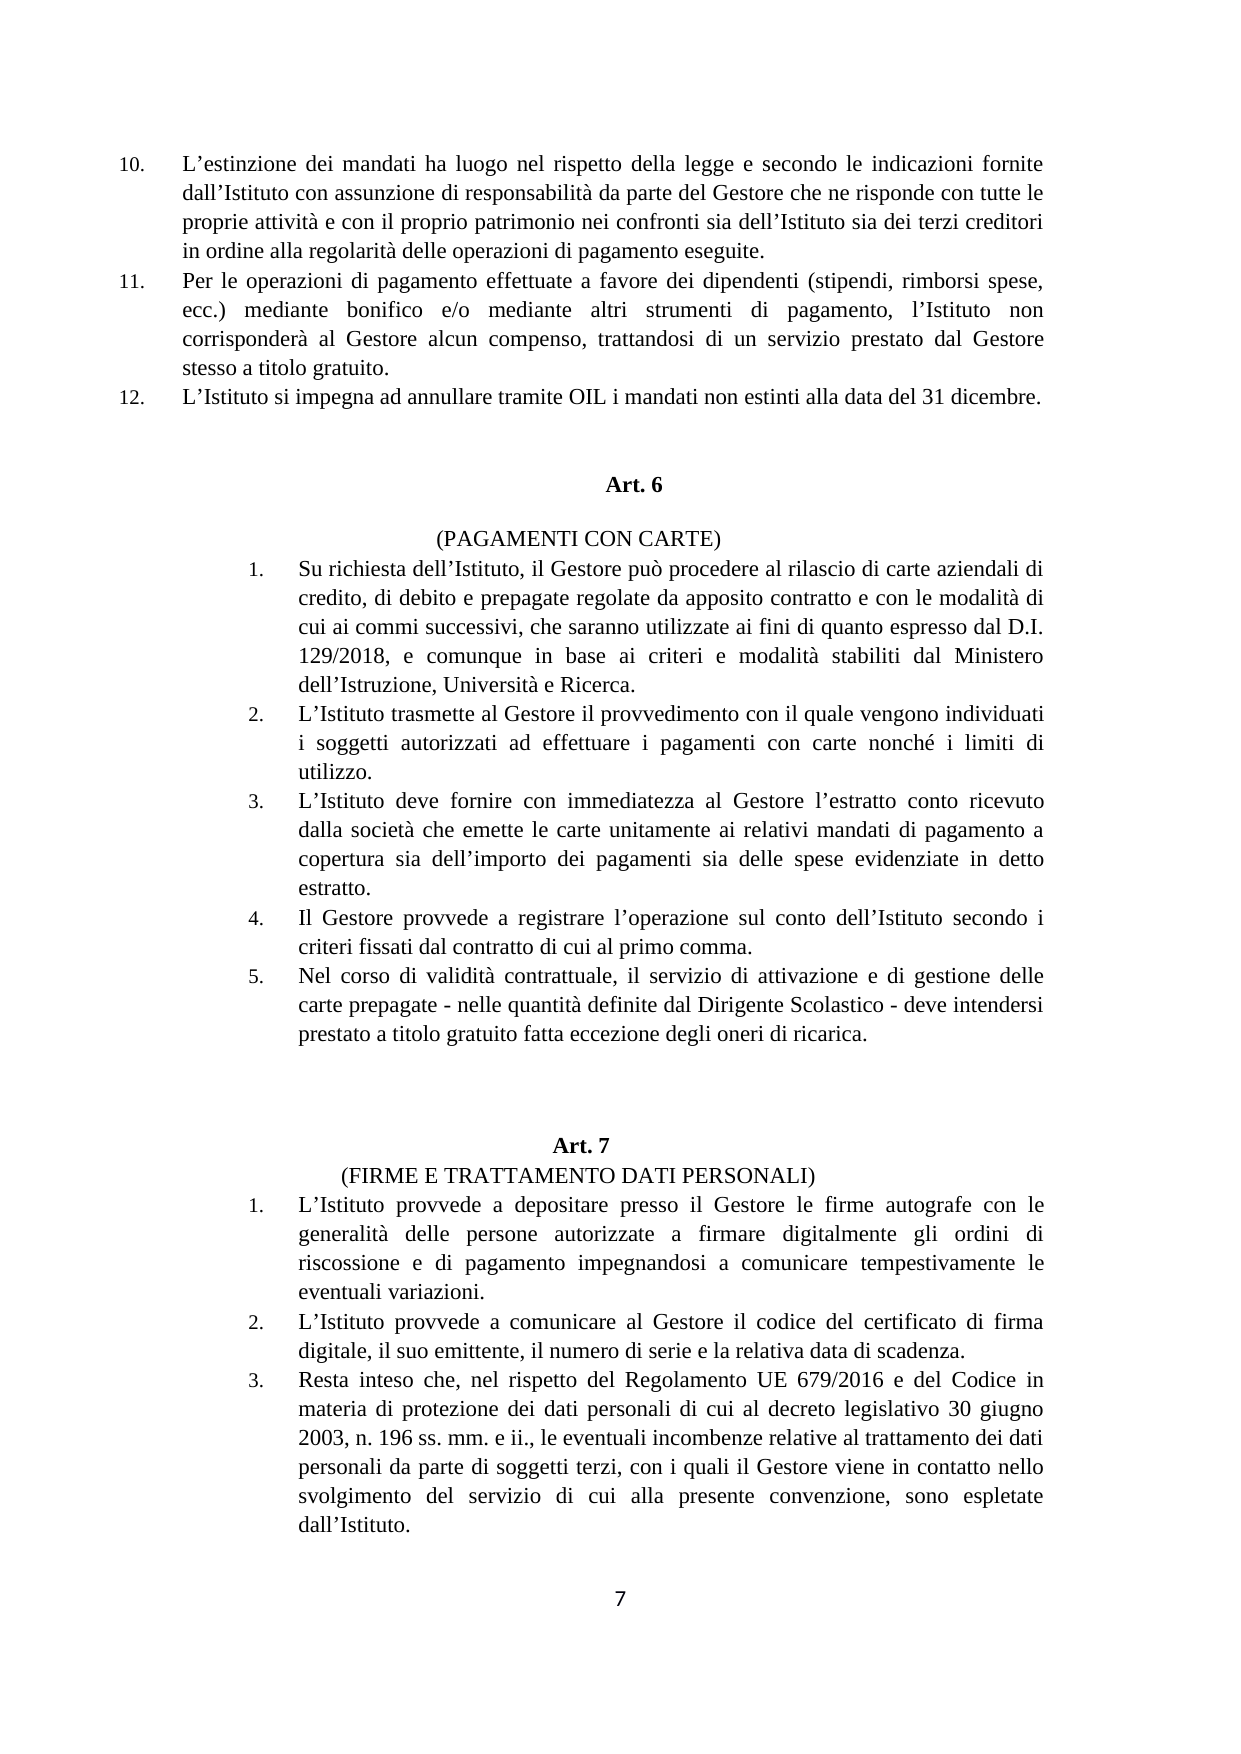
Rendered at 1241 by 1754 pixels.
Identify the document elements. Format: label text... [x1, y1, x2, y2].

list Per le operazioni di pagamento effettuate a favore dei dipendenti (stipendi, rimborsi spese, ecc.) mediante bonifico e/o mediante altri strumenti di pagamento, l’Istituto non corrisponderà al Gestore alcun compenso, trattandosi di un servizio prestato dal Gestore stesso a titolo gratuito. [119, 267, 1045, 380]
text (FIRME E TRATTAMENTO DATI PERSONALI) [118, 1162, 1044, 1188]
list L’Istituto provvede a depositare presso il Gestore le firme autografe con le generalità delle persone autorizzate a firmare digitalmente gli ordini di riscossione e di pagamento impegnandosi a comunicare tempestivamente le eventuali variazioni. [248, 1192, 1045, 1305]
list Nel corso di validità contrattuale, il servizio di attivazione e di gestione delle carte prepagate - nelle quantità definite dal Dirigente Scolastico - deve intendersi prestato a titolo gratuito fatta eccezione degli oneri di ricarica. [248, 962, 1045, 1047]
text Art. 6 [118, 471, 1122, 498]
list L’Istituto deve fornire con immediatezza al Gestore l’estratto conto ricevuto dalla società che emette le carte unitamente ai relativi mandati di pagamento a copertura sia dell’importo dei pagamenti sia delle spese evidenziate in detto estratto. [248, 788, 1045, 901]
subtitle (PAGAMENTI CON CARTE) [299, 525, 863, 552]
list Resta inteso che, nel rispetto del Regolamento UE 679/2016 e del Codice in materia di protezione dei dati personali di cui al decreto legislativo 30 giugno 2003, n. 196 ss. mm. e ii., le eventuali incombenze relative al trattamento dei dati personali da parte di soggetti terzi, con i quali il Gestore viene in contatto nello svolgimento del servizio di cui alla presente convenzione, sono espletate dall’Istituto. [248, 1366, 1045, 1537]
list L’Istituto trasmette al Gestore il provvedimento con il quale vengono individuati i soggetti autorizzati ad effettuare i pagamenti con carte nonché i limiti di utilizzo. [248, 700, 1045, 784]
text Art. 7 [118, 1133, 1044, 1159]
list L’Istituto provvede a comunicare al Gestore il codice del certificato di firma digitale, il suo emittente, il numero di serie e la relativa data di scadenza. [248, 1308, 1045, 1363]
list Su richiesta dell’Istituto, il Gestore può procedere al rilascio di carte aziendali di credito, di debito e prepagate regolate da apposito contratto e con le modalità di cui ai commi successivi, che saranno utilizzate ai fini di quanto espresso dal D.I. 129/2018, e comunque in base ai criteri e modalità stabiliti dal Ministero dell’Istruzione, Università e Ricerca. [248, 555, 1045, 697]
list Il Gestore provvede a registrare l’operazione sul conto dell’Istituto secondo i criteri fissati dal contratto di cui al primo comma. [248, 904, 1045, 959]
list L’estinzione dei mandati ha luogo nel rispetto della legge e secondo le indicazioni fornite dall’Istituto con assunzione di responsabilità da parte del Gestore che ne risponde con tutte le proprie attività e con il proprio patrimonio nei confronti sia dell’Istituto sia dei terzi creditori in ordine alla regolarità delle operazioni di pagamento eseguite. [119, 150, 1045, 263]
list L’Istituto si impegna ad annullare tramite OIL i mandati non estinti alla data del 31 dicembre. [119, 383, 1045, 409]
